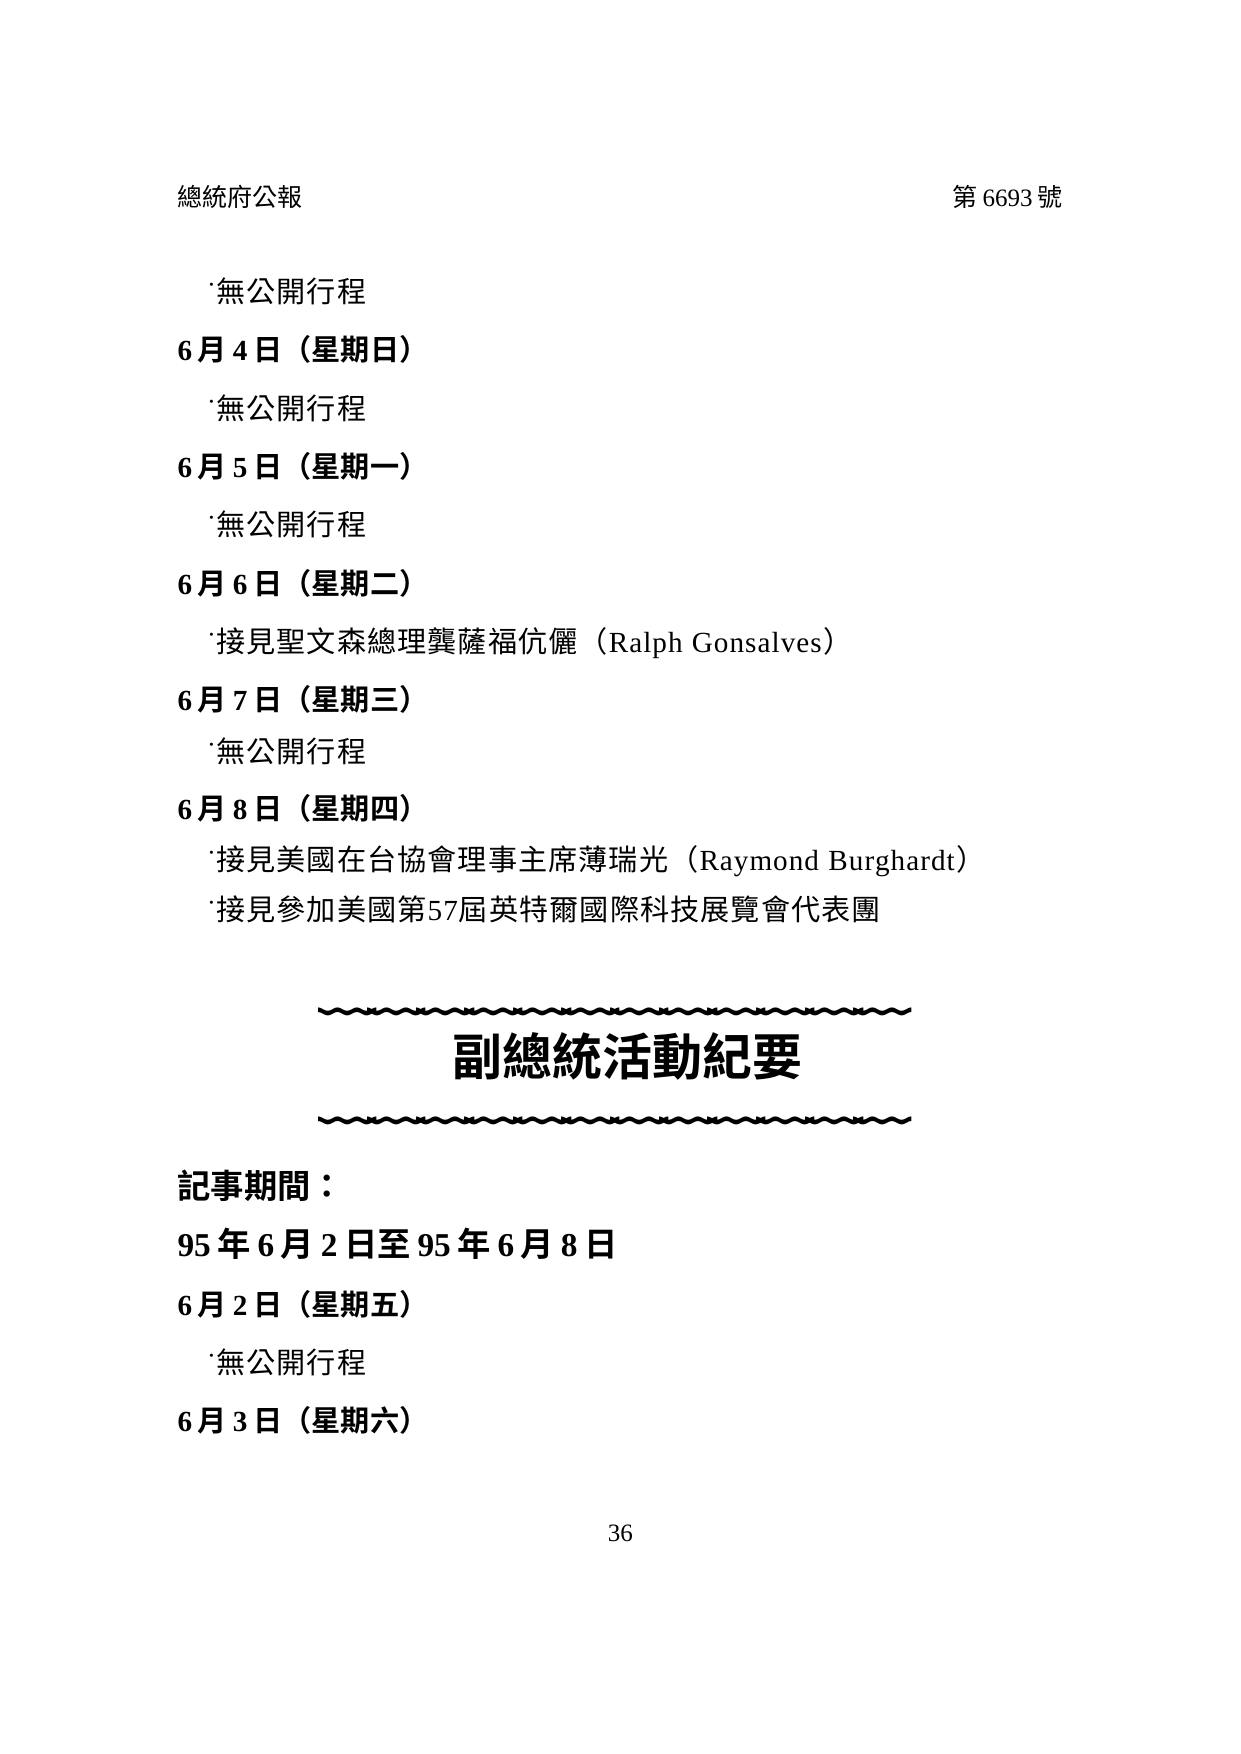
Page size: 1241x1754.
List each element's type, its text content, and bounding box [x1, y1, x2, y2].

text ﹏﹏﹏﹏﹏﹏﹏﹏﹏﹏﹏﹏ [177, 991, 1063, 1016]
text ˙無公開行程 [206, 499, 1063, 545]
text 6月3日（星期六） [177, 1395, 1063, 1441]
text 6月7日（星期三） [177, 674, 1063, 720]
text ˙無公開行程 [206, 732, 1063, 770]
text 95年6月2日至95年6月8日 [177, 1220, 1063, 1266]
text ˙無公開行程 [206, 266, 1063, 312]
text 6月4日（星期日） [177, 324, 1063, 370]
text 副總統活動紀要 [192, 1028, 1063, 1087]
text 6月6日（星期二） [177, 557, 1063, 603]
text ˙接見美國在台協會理事主席薄瑞光（Raymond Burghardt） [206, 841, 1063, 878]
text 6月5日（星期一） [177, 441, 1063, 487]
text ˙接見參加美國第57屆英特爾國際科技展覽會代表團 [206, 891, 1063, 928]
text 6月8日（星期四） [177, 782, 1063, 828]
text 6月2日（星期五） [177, 1278, 1063, 1324]
text ˙接見聖文森總理龔薩福伉儷（Ralph Gonsalves） [206, 616, 1063, 662]
text ﹏﹏﹏﹏﹏﹏﹏﹏﹏﹏﹏﹏ [177, 1099, 1063, 1124]
text ˙無公開行程 [206, 382, 1063, 428]
text ˙無公開行程 [206, 1337, 1063, 1382]
text 記事期間： [177, 1162, 1063, 1207]
